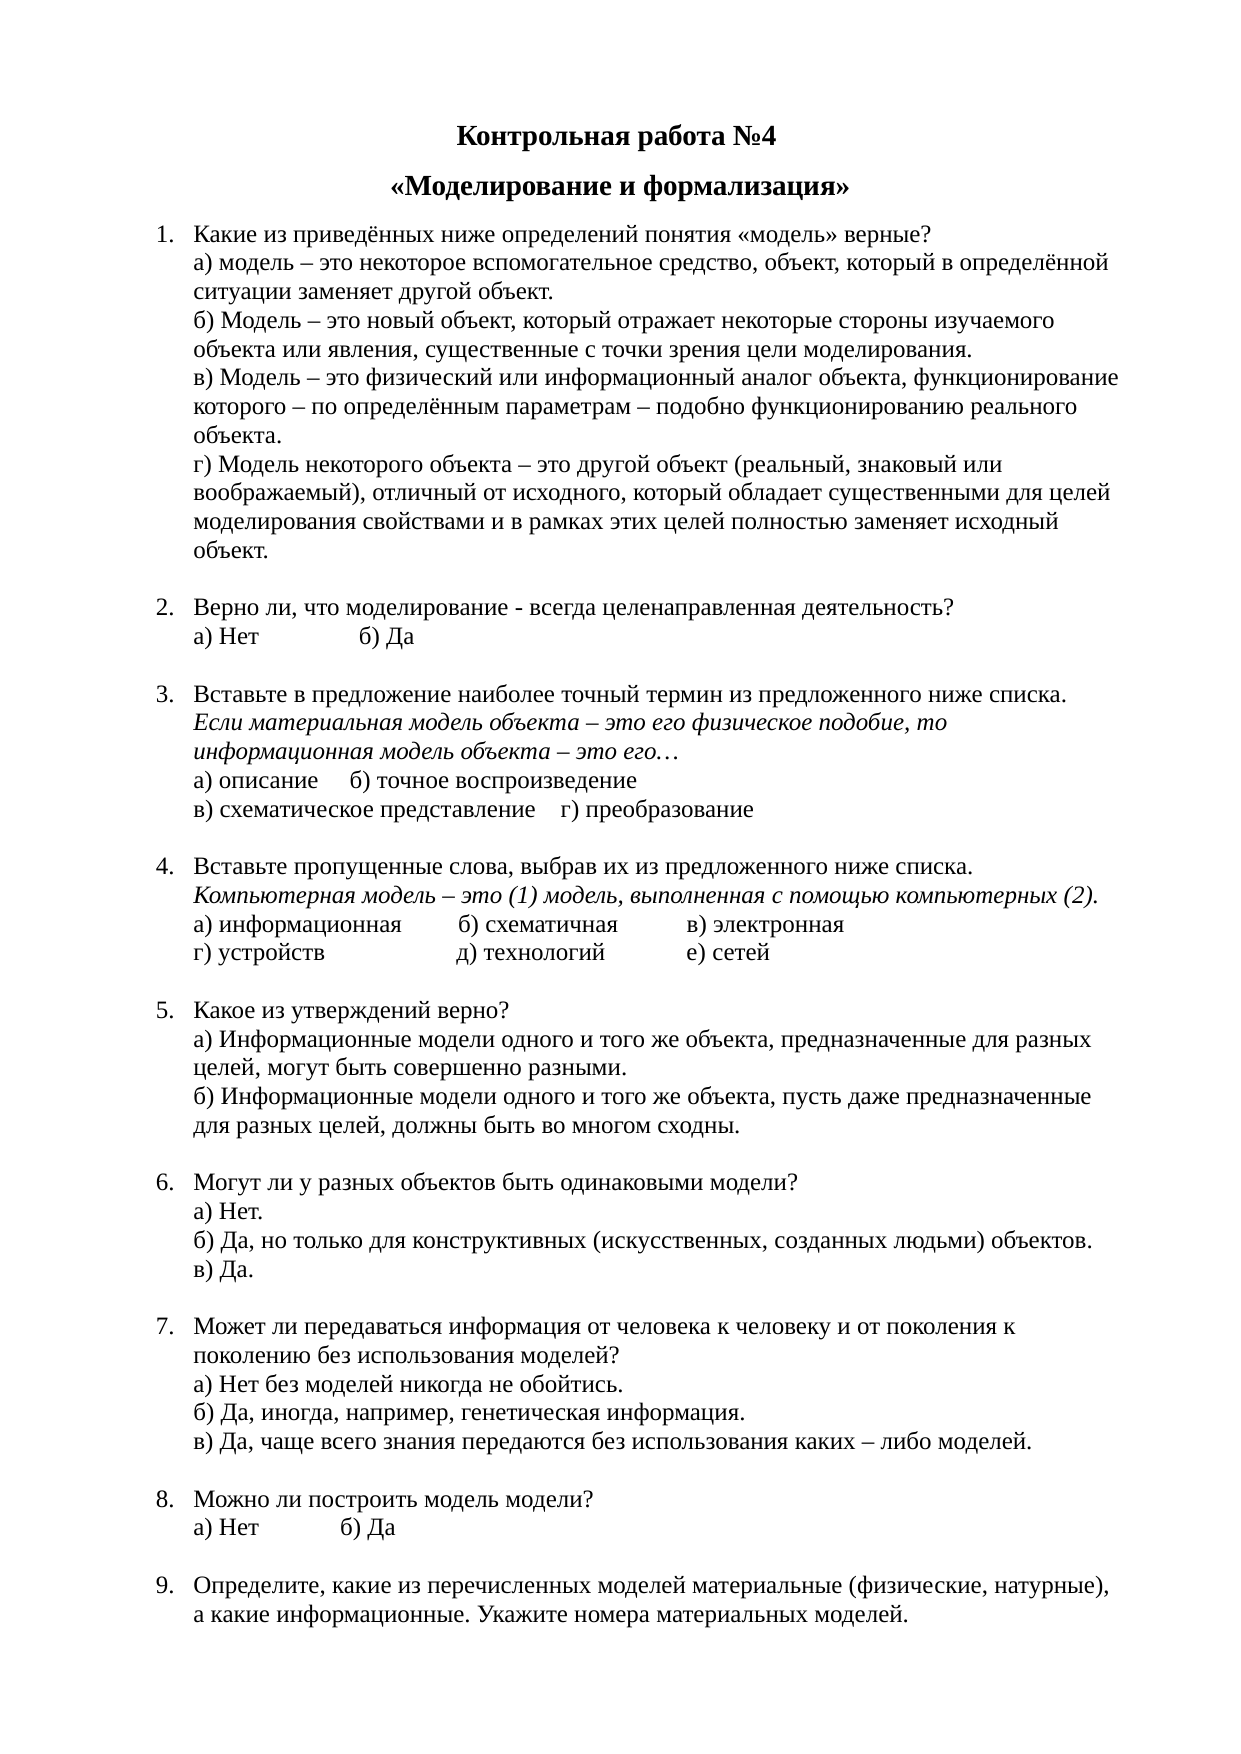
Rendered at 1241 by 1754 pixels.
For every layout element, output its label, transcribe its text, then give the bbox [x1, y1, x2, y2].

text Контрольная работа №4 [118, 118, 1122, 152]
list Вставьте пропущенные слова, выбрав их из предложенного ниже списка. Компьютерная модель – это (1) модель, выполненная с помощью компьютерных (2). а) информационная б) схематичная в) электронная г) устройств д) технологий е) сетей [156, 851, 1122, 966]
list Могут ли у разных объектов быть одинаковыми модели? а) Нет. б) Да, но только для конструктивных (искусственных, созданных людьми) объектов. в) Да. [156, 1167, 1122, 1282]
list Может ли передаваться информация от человека к человеку и от поколения к поколению без использования моделей? а) Нет без моделей никогда не обойтись. б) Да, иногда, например, генетическая информация. в) Да, чаще всего знания передаются без использования каких – либо моделей. [156, 1311, 1122, 1455]
list Вставьте в предложение наиболее точный термин из предложенного ниже списка. Если материальная модель объекта – это его физическое подобие, то информационная модель объекта – это его… а) описание б) точное воспроизведение в) схематическое представление г) преобразование [156, 679, 1122, 822]
list Верно ли, что моделирование - всегда целенаправленная деятельность? а) Нет б) Да [156, 592, 1122, 650]
text «Моделирование и формализация» [118, 168, 1122, 202]
list Определите, какие из перечисленных моделей материальные (физические, натурные), а какие информационные. Укажите номера материальных моделей. [156, 1570, 1122, 1627]
list Какое из утверждений верно? а) Информационные модели одного и того же объекта, предназначенные для разных целей, могут быть совершенно разными. б) Информационные модели одного и того же объекта, пусть даже предназначенные для разных целей, должны быть во многом сходны. [156, 995, 1122, 1139]
list Можно ли построить модель модели? а) Нет б) Да [156, 1484, 1122, 1570]
list Какие из приведённых ниже определений понятия «модель» верные? а) модель – это некоторое вспомогательное средство, объект, который в определённой ситуации заменяет другой объект. б) Модель – это новый объект, который отражает некоторые стороны изучаемого объекта или явления, существенные с точки зрения цели моделирования. в) Модель – это физический или информационный аналог объекта, функционирование которого – по определённым параметрам – подобно функционированию реального объекта. г) Модель некоторого объекта – это другой объект (реальный, знаковый или воображаемый), отличный от исходного, который обладает существенными для целей моделирования свойствами и в рамках этих целей полностью заменяет исходный объект. [156, 219, 1122, 564]
